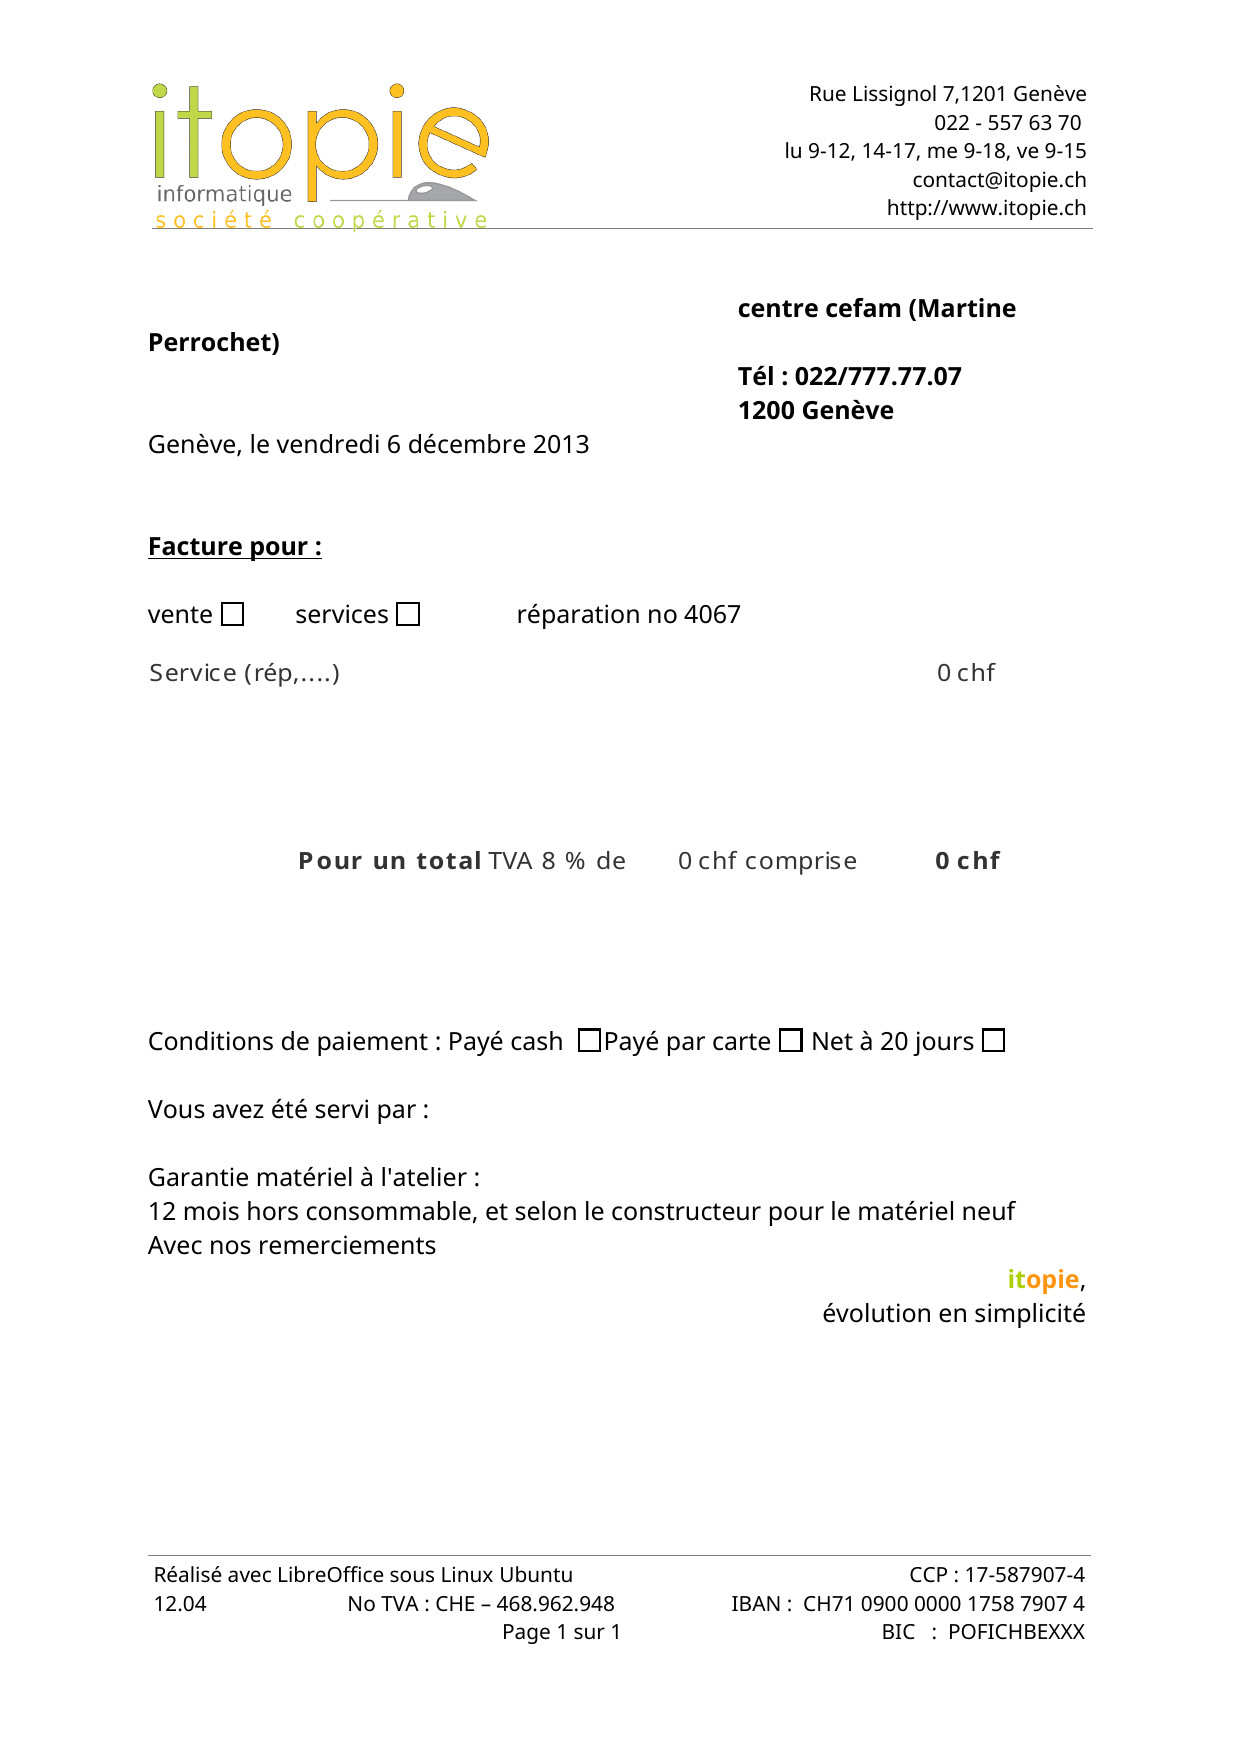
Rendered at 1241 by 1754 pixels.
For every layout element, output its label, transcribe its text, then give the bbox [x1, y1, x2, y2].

text Conditions de paiement : Payé cash Payé par carte Net à 20 jours [148, 1023, 1093, 1057]
picture [138, 72, 500, 244]
text 12 mois hors consommable, et selon le constructeur pour le matériel neuf [148, 1193, 1093, 1227]
text Vous avez été servi par : [148, 1091, 1093, 1125]
text Garantie matériel à l'atelier : [148, 1159, 1093, 1193]
text centre cefam (Martine Perrochet) [148, 290, 1093, 358]
text Facture pour : [148, 529, 1093, 563]
text itopie, [148, 1262, 1093, 1296]
text évolution en simplicité [148, 1296, 1093, 1330]
text Tél : 022/777.77.07 [148, 358, 1093, 392]
text 1200 Genève [148, 392, 1093, 427]
text Avec nos remerciements [148, 1227, 1093, 1262]
text Genève, le vendredi 6 décembre 2013 [148, 427, 1093, 461]
text vente services réparation no 4067 [148, 597, 1093, 631]
